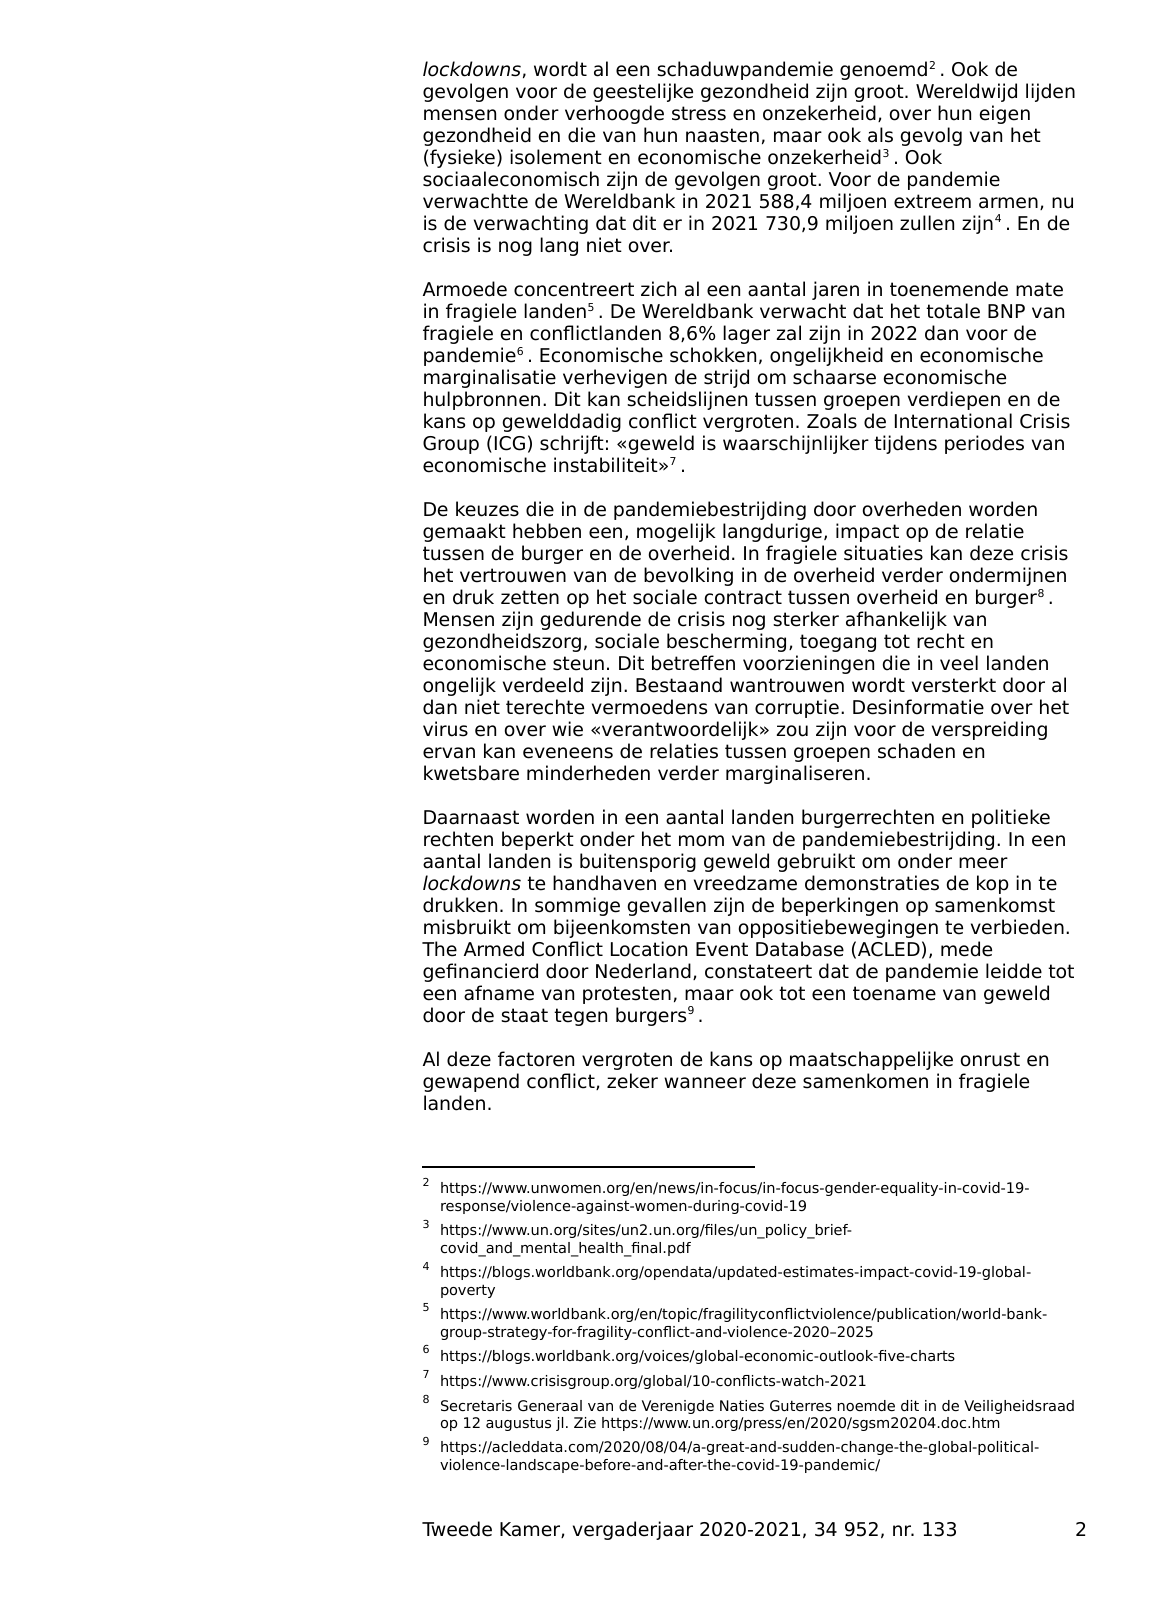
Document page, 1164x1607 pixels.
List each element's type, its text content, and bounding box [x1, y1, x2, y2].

text https://www.crisisgroup.org/global/10-conflicts-watch-2021 [422, 1368, 1087, 1391]
text Armoede concentreert zich al een aantal jaren in toenemende mate in fragiele landen. De Wereldbank verwacht dat het totale BNP van fragiele en conflictlanden 8,6% lager zal zijn in 2022 dan voor de pandemie. Economische schokken, ongelijkheid en economische marginalisatie verhevigen de strijd om schaarse economische hulpbronnen. Dit kan scheidslijnen tussen groepen verdiepen en de kans op gewelddadig conflict vergroten. Zoals de International Crisis Group (ICG) schrijft: «geweld is waarschijnlijker tijdens periodes van economische instabiliteit». [422, 279, 1087, 477]
text https://www.worldbank.org/en/topic/fragilityconflictviolence/publication/world-bank-group-strategy-for-fragility-conflict-and-violence-2020–2025 [422, 1302, 1087, 1341]
text Secretaris Generaal van de Verenigde Naties Guterres noemde dit in de Veiligheidsraad op 12 augustus jl. Zie https://www.un.org/press/en/2020/sgsm20204.doc.htm [422, 1393, 1087, 1432]
text lockdowns, wordt al een schaduwpandemie genoemd. Ook de gevolgen voor de geestelijke gezondheid zijn groot. Wereldwijd lijden mensen onder verhoogde stress en onzekerheid, over hun eigen gezondheid en die van hun naasten, maar ook als gevolg van het (fysieke) isolement en economische onzekerheid. Ook sociaaleconomisch zijn de gevolgen groot. Voor de pandemie verwachtte de Wereldbank in 2021 588,4 miljoen extreem armen, nu is de verwachting dat dit er in 2021 730,9 miljoen zullen zijn. En de crisis is nog lang niet over. [422, 59, 1087, 257]
text https://www.unwomen.org/en/news/in-focus/in-focus-gender-equality-in-covid-19-response/violence-against-women-during-covid-19 [422, 1176, 1087, 1215]
text https://www.un.org/sites/un2.un.org/files/un_policy_brief-covid_and_mental_health_final.pdf [422, 1218, 1087, 1257]
text https://acleddata.com/2020/08/04/a-great-and-sudden-change-the-global-political-violence-landscape-before-and-after-the-covid-19-pandemic/ [422, 1435, 1087, 1474]
text Daarnaast worden in een aantal landen burgerrechten en politieke rechten beperkt onder het mom van de pandemiebestrijding. In een aantal landen is buitensporig geweld gebruikt om onder meer lockdowns te handhaven en vreedzame demonstraties de kop in te drukken. In sommige gevallen zijn de beperkingen op samenkomst misbruikt om bijeenkomsten van oppositiebewegingen te verbieden. The Armed Conflict Location Event Database (ACLED), mede gefinancierd door Nederland, constateert dat de pandemie leidde tot een afname van protesten, maar ook tot een toename van geweld door de staat tegen burgers. [422, 807, 1087, 1027]
text De keuzes die in de pandemiebestrijding door overheden worden gemaakt hebben een, mogelijk langdurige, impact op de relatie tussen de burger en de overheid. In fragiele situaties kan deze crisis het vertrouwen van de bevolking in de overheid verder ondermijnen en druk zetten op het sociale contract tussen overheid en burger. Mensen zijn gedurende de crisis nog sterker afhankelijk van gezondheidszorg, sociale bescherming, toegang tot recht en economische steun. Dit betreffen voorzieningen die in veel landen ongelijk verdeeld zijn. Bestaand wantrouwen wordt versterkt door al dan niet terechte vermoedens van corruptie. Desinformatie over het virus en over wie «verantwoordelijk» zou zijn voor de verspreiding ervan kan eveneens de relaties tussen groepen schaden en kwetsbare minderheden verder marginaliseren. [422, 499, 1087, 785]
text https://blogs.worldbank.org/voices/global-economic-outlook-five-charts [422, 1343, 1087, 1366]
text Al deze factoren vergroten de kans op maatschappelijke onrust en gewapend conflict, zeker wanneer deze samenkomen in fragiele landen. [422, 1049, 1087, 1115]
text https://blogs.worldbank.org/opendata/updated-estimates-impact-covid-19-global-poverty [422, 1260, 1087, 1299]
